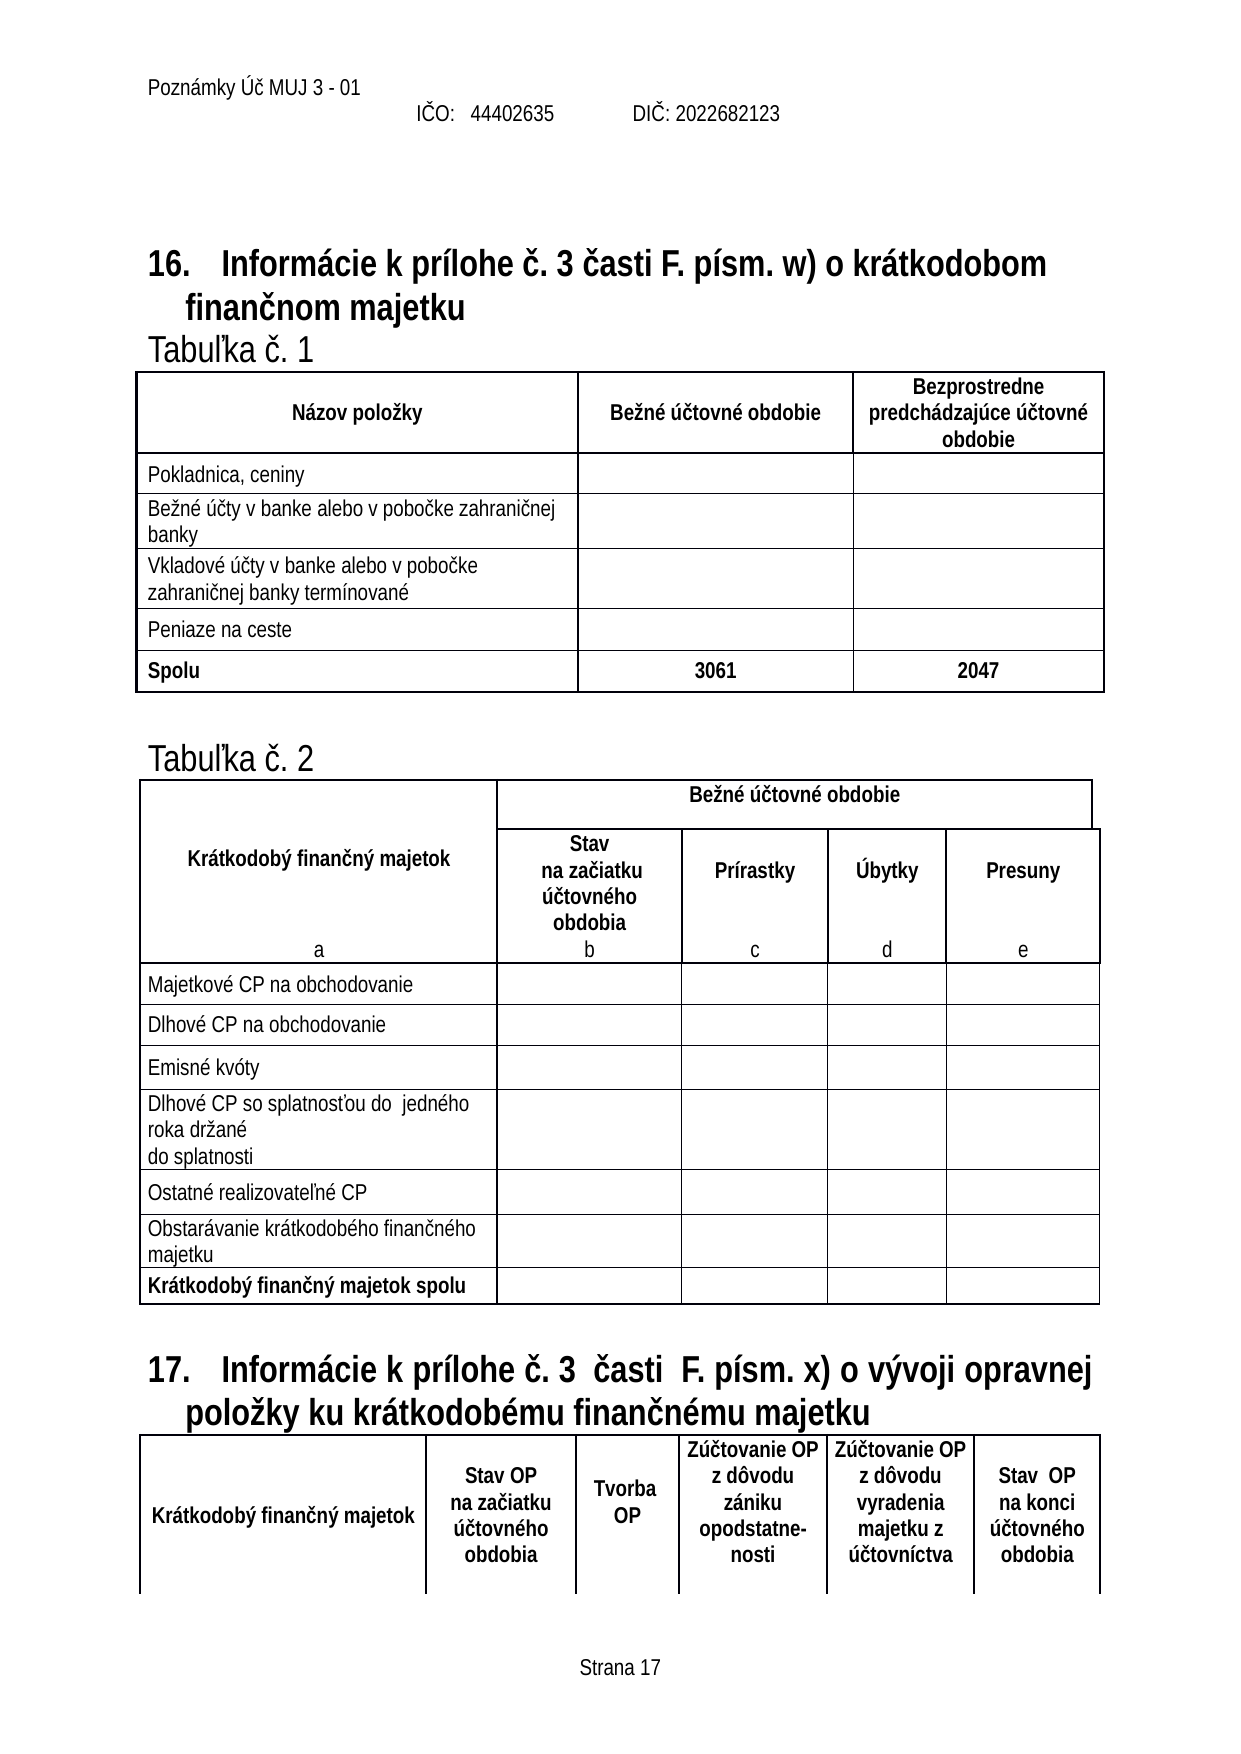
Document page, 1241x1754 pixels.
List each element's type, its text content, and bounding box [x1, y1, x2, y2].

table_cell [828, 1215, 946, 1267]
table_cell [947, 1170, 1099, 1213]
table_header Stav OP na konci účtovného obdobia [975, 1436, 1099, 1594]
table_cell [828, 1268, 946, 1303]
table_header Zúčtovanie OP z dôvodu vyradenia majetku z účtovníctva [828, 1436, 973, 1594]
table_cell Obstarávanie krátkodobého finančného majetku [141, 1215, 496, 1267]
table_cell Pokladnica, ceniny [138, 454, 577, 493]
table_cell [828, 1005, 946, 1045]
table_cell Bežné účty v banke alebo v pobočke zahraničnej banky [138, 494, 577, 548]
table_header [1093, 779, 1100, 828]
table_header Krátkodobý finančný majetok [141, 1436, 425, 1594]
table_cell [828, 1170, 946, 1213]
table_cell [579, 609, 853, 649]
table_cell Emisné kvóty [141, 1046, 496, 1089]
table_cell [682, 1005, 827, 1045]
table_header Názov položky [138, 373, 577, 452]
table_cell Ostatné realizovateľné CP [141, 1170, 496, 1213]
table_header Zúčtovanie OP z dôvodu zániku opodstatne-nosti [680, 1436, 826, 1594]
table_cell Peniaze na ceste [138, 609, 577, 649]
table_cell [828, 1046, 946, 1089]
table_cell [947, 964, 1099, 1003]
title Informácie k prílohe č. 3 časti F. písm. w) o krátkodobom finančnom majetku [148, 242, 1092, 328]
table_cell a [141, 936, 496, 962]
table_cell Vkladové účty v banke alebo v pobočke zahraničnej banky termínované [138, 549, 577, 608]
table_cell [682, 1046, 827, 1089]
table_cell [498, 1170, 681, 1213]
table_cell [498, 964, 681, 1003]
table_cell [682, 1090, 827, 1169]
table_cell [498, 1090, 681, 1169]
table_cell Dlhové CP so splatnosťou do jedného roka držané do splatnosti [141, 1090, 496, 1169]
table_cell 3061 [579, 651, 853, 691]
table_cell 2047 [854, 651, 1103, 691]
table_cell [498, 1046, 681, 1089]
title Tabuľka č. 1 [148, 328, 1092, 371]
table_cell [947, 1215, 1099, 1267]
table_cell Úbytky [829, 830, 945, 936]
table_cell [828, 1090, 946, 1169]
table_cell Majetkové CP na obchodovanie [141, 964, 496, 1003]
table_cell [579, 454, 853, 493]
table_cell [854, 454, 1103, 493]
table_cell [579, 494, 853, 548]
table_cell Dlhové CP na obchodovanie [141, 1005, 496, 1045]
table_cell [947, 1046, 1099, 1089]
table_cell Spolu [138, 651, 577, 691]
table_cell b [498, 936, 681, 962]
table_cell [498, 1005, 681, 1045]
table_cell c [683, 936, 827, 962]
table_cell d [829, 936, 945, 962]
table_cell [682, 1268, 827, 1303]
table_cell Stav na začiatku účtovného obdobia [498, 830, 681, 936]
table_header Bezprostredne predchádzajúce účtovné obdobie [854, 373, 1103, 452]
table_cell [947, 1268, 1099, 1303]
table_cell [854, 609, 1103, 649]
table_header Tvorba OP [577, 1436, 678, 1594]
table_cell [579, 549, 853, 608]
table_cell [828, 964, 946, 1003]
table_cell Krátkodobý finančný majetok spolu [141, 1268, 496, 1303]
table_cell [682, 1170, 827, 1213]
title Informácie k prílohe č. 3 časti F. písm. x) o vývoji opravnej položky ku krátkodobému finančnému majetku [148, 1348, 1092, 1434]
table_cell Presuny [947, 830, 1099, 936]
table_cell [498, 1215, 681, 1267]
table_header Stav OP na začiatku účtovného obdobia [427, 1436, 575, 1594]
table_cell [682, 964, 827, 1003]
table_cell e [947, 936, 1099, 962]
table_header Bežné účtovné obdobie [579, 373, 852, 452]
table_cell [682, 1215, 827, 1267]
table_cell [947, 1090, 1099, 1169]
title Tabuľka č. 2 [148, 736, 1092, 779]
table_cell [498, 1268, 681, 1303]
table_cell [854, 549, 1103, 608]
table_cell [947, 1005, 1099, 1045]
table_header Bežné účtovné obdobie [498, 781, 1091, 828]
table_header Krátkodobý finančný majetok [141, 781, 496, 936]
table_cell [854, 494, 1103, 548]
table_cell Prírastky [683, 830, 827, 936]
